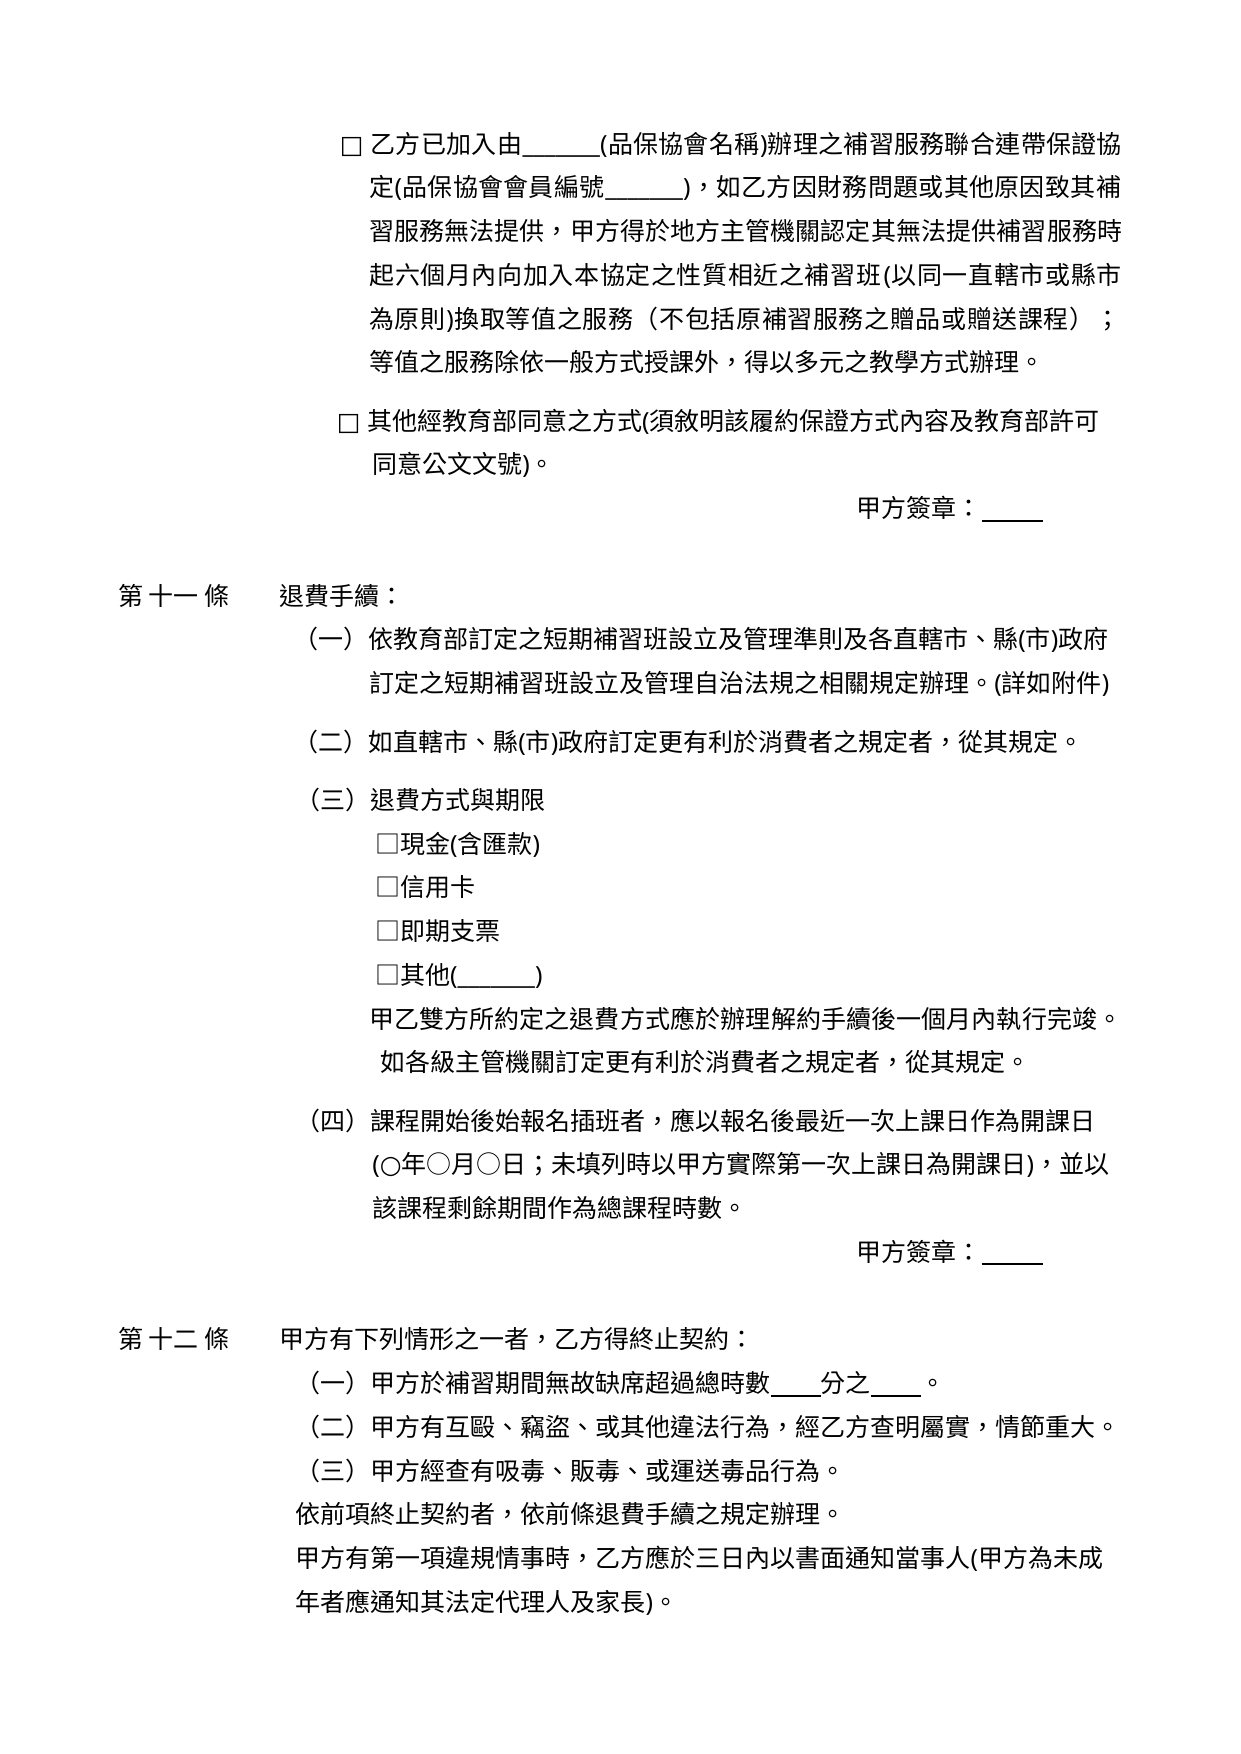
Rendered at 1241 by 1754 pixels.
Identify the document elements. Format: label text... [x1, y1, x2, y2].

text 甲方簽章： [268, 483, 1122, 526]
text 甲乙雙方所約定之退費方式應於辦理解約手續後一個月內執行完竣。如各級主管機關訂定更有利於消費者之規定者，從其規定。 [118, 993, 1122, 1081]
text 依前項終止契約者，依前條退費手續之規定辦理。 [118, 1489, 1122, 1533]
text （二）甲方有互毆、竊盜、或其他違法行為，經乙方查明屬實，情節重大。 [118, 1401, 1122, 1445]
text （三）甲方經查有吸毒、販毒、或運送毒品行為。 [118, 1445, 1122, 1489]
text □信用卡 [325, 862, 1122, 906]
text （二）如直轄市、縣(市)政府訂定更有利於消費者之規定者，從其規定。 [118, 716, 1122, 760]
text 甲方有第一項違規情事時，乙方應於三日內以書面通知當事人(甲方為未成年者應通知其法定代理人及家長)。 [295, 1533, 1122, 1620]
text （四）課程開始後始報名插班者，應以報名後最近一次上課日作為開課日(○年○月○日；未填列時以甲方實際第一次上課日為開課日)，並以該課程剩餘期間作為總課程時數。 [295, 1095, 1122, 1226]
text （三）退費方式與期限 [118, 774, 1122, 818]
text □ 其他經教育部同意之方式(須敘明該履約保證方式內容及教育部許可同意公文文號)。 [337, 395, 1122, 483]
text □現金(含匯款) [325, 818, 1122, 862]
text □其他(_______) [325, 949, 1122, 993]
text 第 十二 條 甲方有下列情形之一者，乙方得終止契約： [118, 1314, 1122, 1358]
text 第 十一 條 退費手續： [118, 570, 1122, 614]
text □即期支票 [325, 906, 1122, 949]
text （一）依教育部訂定之短期補習班設立及管理準則及各直轄市、縣(市)政府訂定之短期補習班設立及管理自治法規之相關規定辦理。(詳如附件) [118, 614, 1122, 701]
text □ 乙方已加入由_______(品保協會名稱)辦理之補習服務聯合連帶保證協定(品保協會會員編號_______)，如乙方因財務問題或其他原因致其補習服務無法提供，甲方得於地方主管機關認定其無法提供補習服務時起六個月內向加入本協定之性質相近之補習班(以同一直轄市或縣市為原則)換取等值之服務（不包括原補習服務之贈品或贈送課程）；等值之服務除依一般方式授課外，得以多元之教學方式辦理。 [339, 118, 1122, 381]
text 甲方簽章： [268, 1226, 1122, 1270]
text （一）甲方於補習期間無故缺席超過總時數 分之 。 [118, 1358, 1122, 1401]
